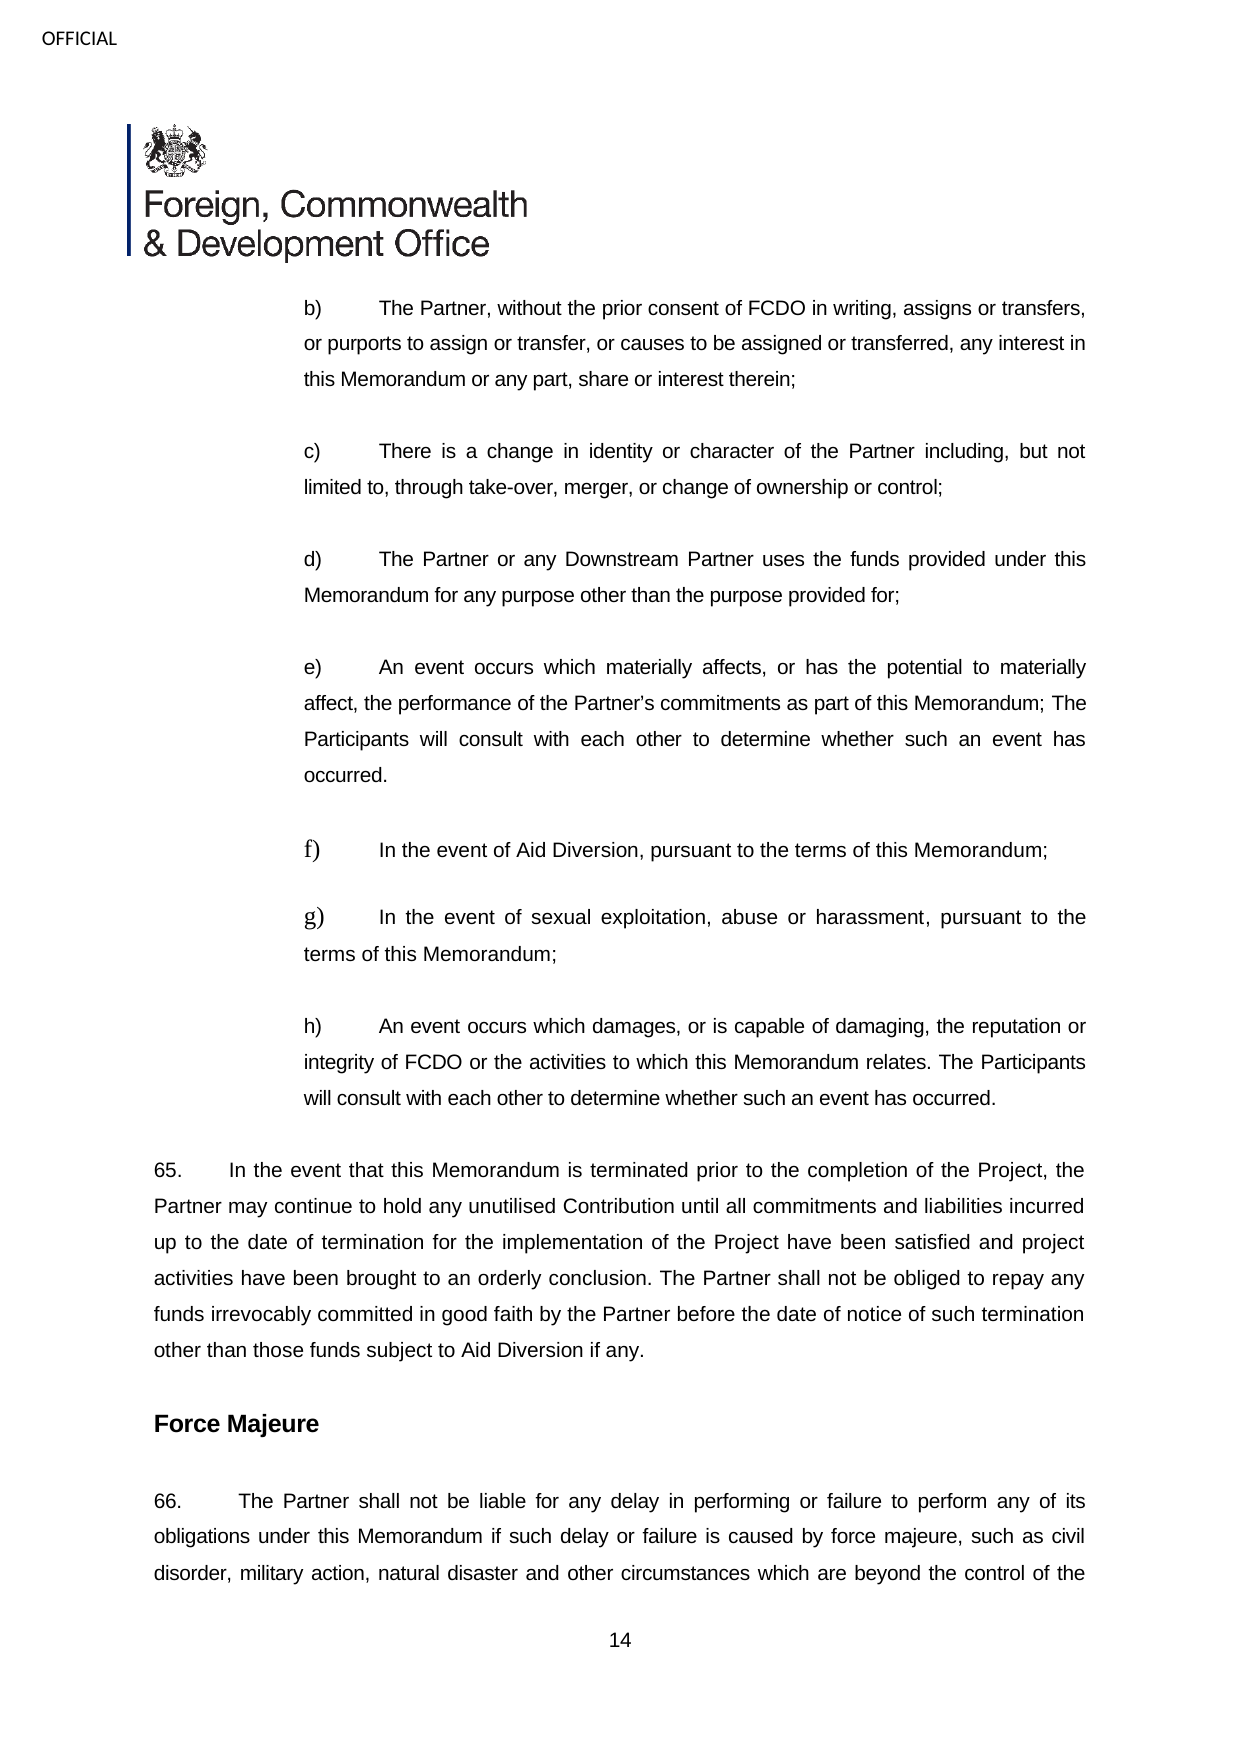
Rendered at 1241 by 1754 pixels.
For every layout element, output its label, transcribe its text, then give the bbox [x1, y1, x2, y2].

list In the event that this Memorandum is terminated prior to the completion of the Project, the Partner may continue to hold any unutilised Contribution until all commitments and liabilities incurred up to the date of termination for the implementation of the Project have been satisfied and project activities have been brought to an orderly conclusion. The Partner shall not be obliged to repay any funds irrevocably committed in good faith by the Partner before the date of notice of such termination other than those funds subject to Aid Diversion if any. [153, 1158, 1087, 1361]
list In the event of sexual exploitation, abuse or harassment, pursuant to the terms of this Memorandum; [303, 901, 1087, 966]
list The Partner, without the prior consent of FCDO in writing, assigns or transfers, or purports to assign or transfer, or causes to be assigned or transferred, any interest in this Memorandum or any part, share or interest therein; [303, 295, 1087, 391]
list There is a change in identity or character of the Partner including, but not limited to, through take-over, merger, or change of ownership or control; [303, 439, 1087, 499]
list The Partner or any Downstream Partner uses the funds provided under this Memorandum for any purpose other than the purpose provided for; [303, 547, 1087, 607]
text Force Majeure [153, 1409, 1087, 1438]
list An event occurs which damages, or is capable of damaging, the reputation or integrity of FCDO or the activities to which this Memorandum relates. The Participants will consult with each other to determine whether such an event has occurred. [303, 1014, 1087, 1110]
list In the event of Aid Diversion, pursuant to the terms of this Memorandum; [303, 834, 1087, 863]
list An event occurs which materially affects, or has the potential to materially affect, the performance of the Partner’s commitments as part of this Memorandum; The Participants will consult with each other to determine whether such an event has occurred. [303, 655, 1087, 786]
list The Partner shall not be liable for any delay in performing or failure to perform any of its obligations under this Memorandum if such delay or failure is caused by force majeure, such as civil disorder, military action, natural disaster and other circumstances which are beyond the control of the [153, 1488, 1087, 1584]
